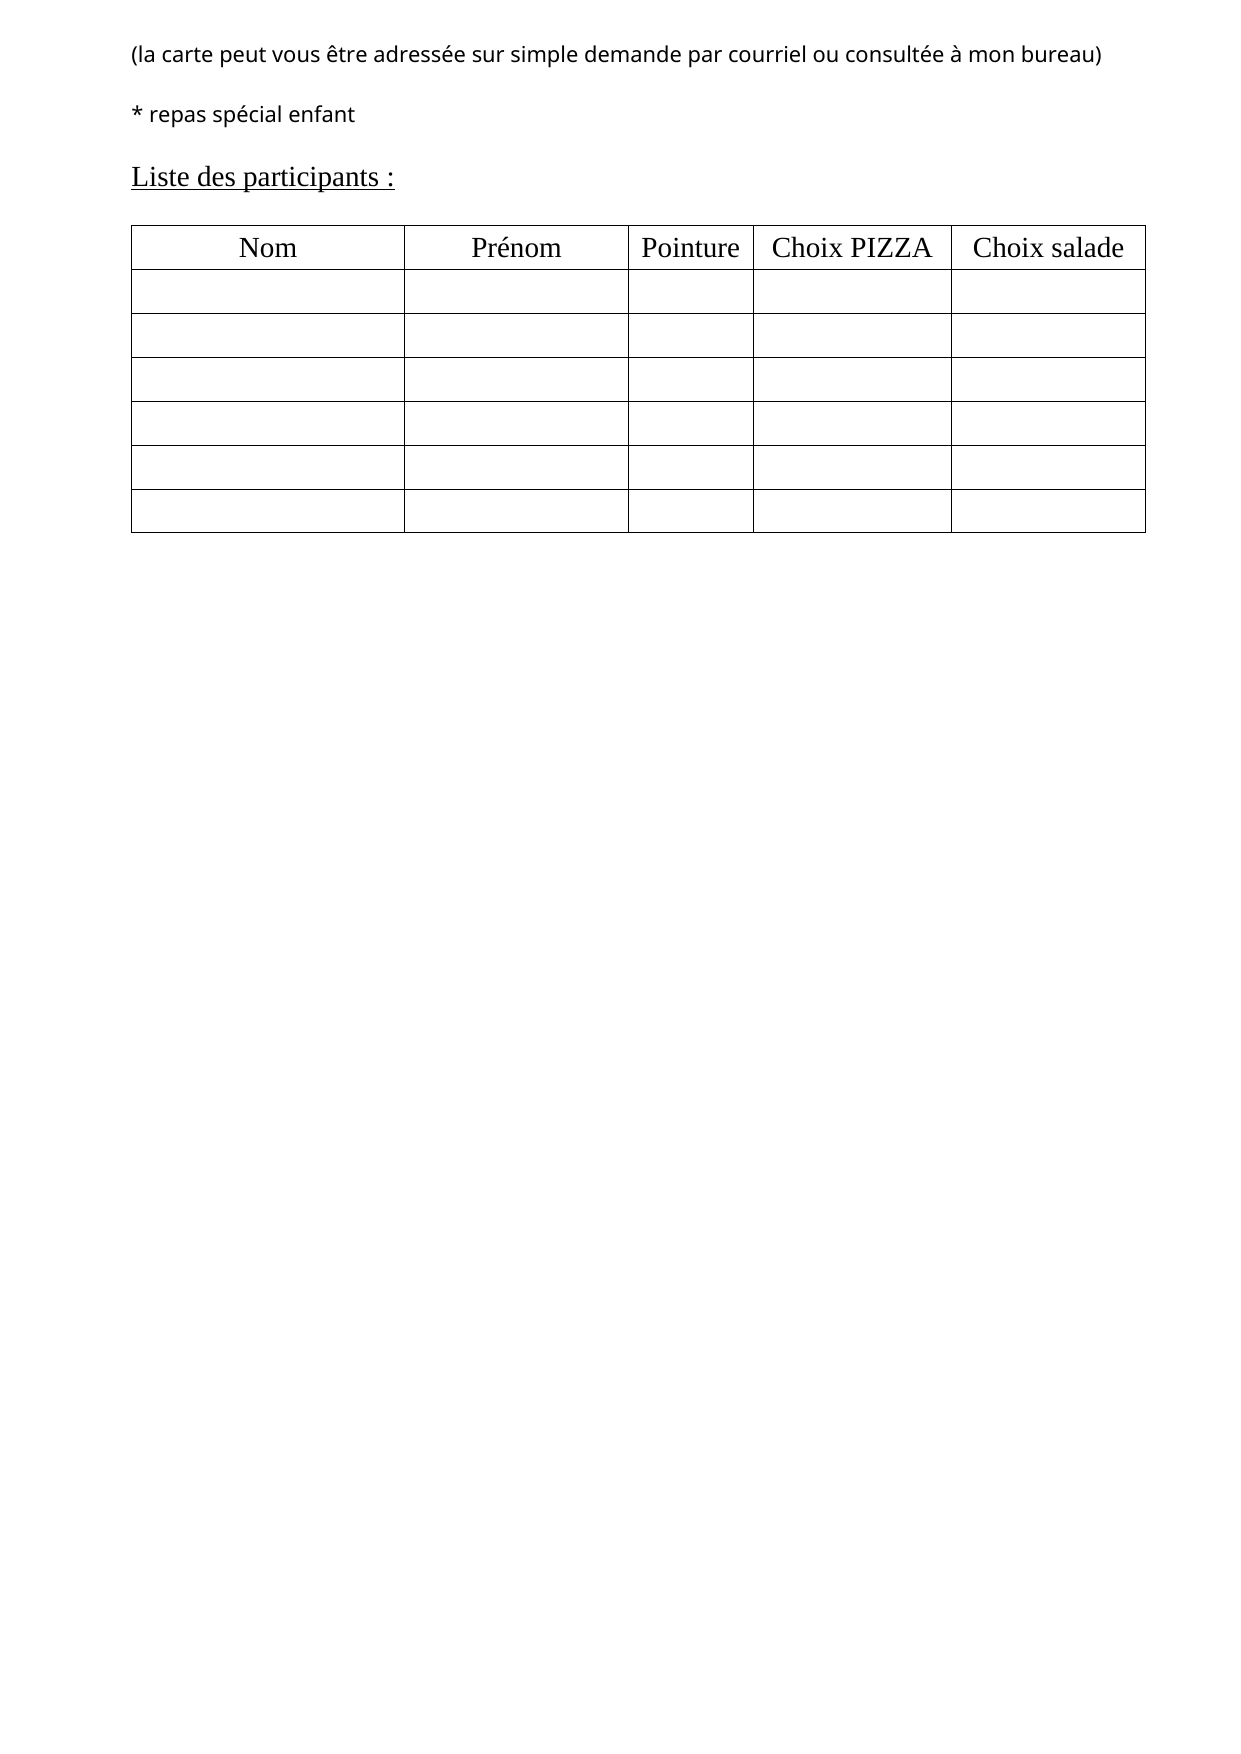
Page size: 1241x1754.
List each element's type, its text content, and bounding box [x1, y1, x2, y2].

text * repas spécial enfant [131, 99, 1145, 128]
table_cell [405, 490, 628, 532]
table_cell [952, 402, 1145, 444]
table_cell [952, 490, 1145, 532]
table_cell [952, 358, 1145, 401]
table_cell [629, 270, 753, 313]
table_cell [952, 270, 1145, 313]
table_cell [754, 402, 951, 444]
table_cell [952, 314, 1145, 357]
table_cell [629, 358, 753, 401]
table_cell [405, 314, 628, 357]
table_cell [132, 446, 404, 488]
table_header Nom [132, 226, 404, 269]
table_cell [132, 490, 404, 532]
table_cell [952, 446, 1145, 488]
table_cell [405, 358, 628, 401]
table_cell [629, 446, 753, 488]
table_cell [132, 402, 404, 444]
table_cell [132, 358, 404, 401]
text Liste des participants : [131, 161, 1145, 193]
table_header Pointure [629, 226, 753, 269]
table_cell [754, 314, 951, 357]
table_cell [132, 270, 404, 313]
table_cell [754, 490, 951, 532]
table_cell [132, 314, 404, 357]
table_cell [405, 402, 628, 444]
table_header Prénom [405, 226, 628, 269]
table_cell [629, 490, 753, 532]
table_cell [629, 402, 753, 444]
table_header Choix salade [952, 226, 1145, 269]
table_cell [754, 446, 951, 488]
table_cell [754, 270, 951, 313]
table_cell [405, 270, 628, 313]
text (la carte peut vous être adressée sur simple demande par courriel ou consultée à mon bureau) [131, 39, 1145, 69]
table_header Choix PIZZA [754, 226, 951, 269]
table_cell [405, 446, 628, 488]
table_cell [754, 358, 951, 401]
table_cell [629, 314, 753, 357]
